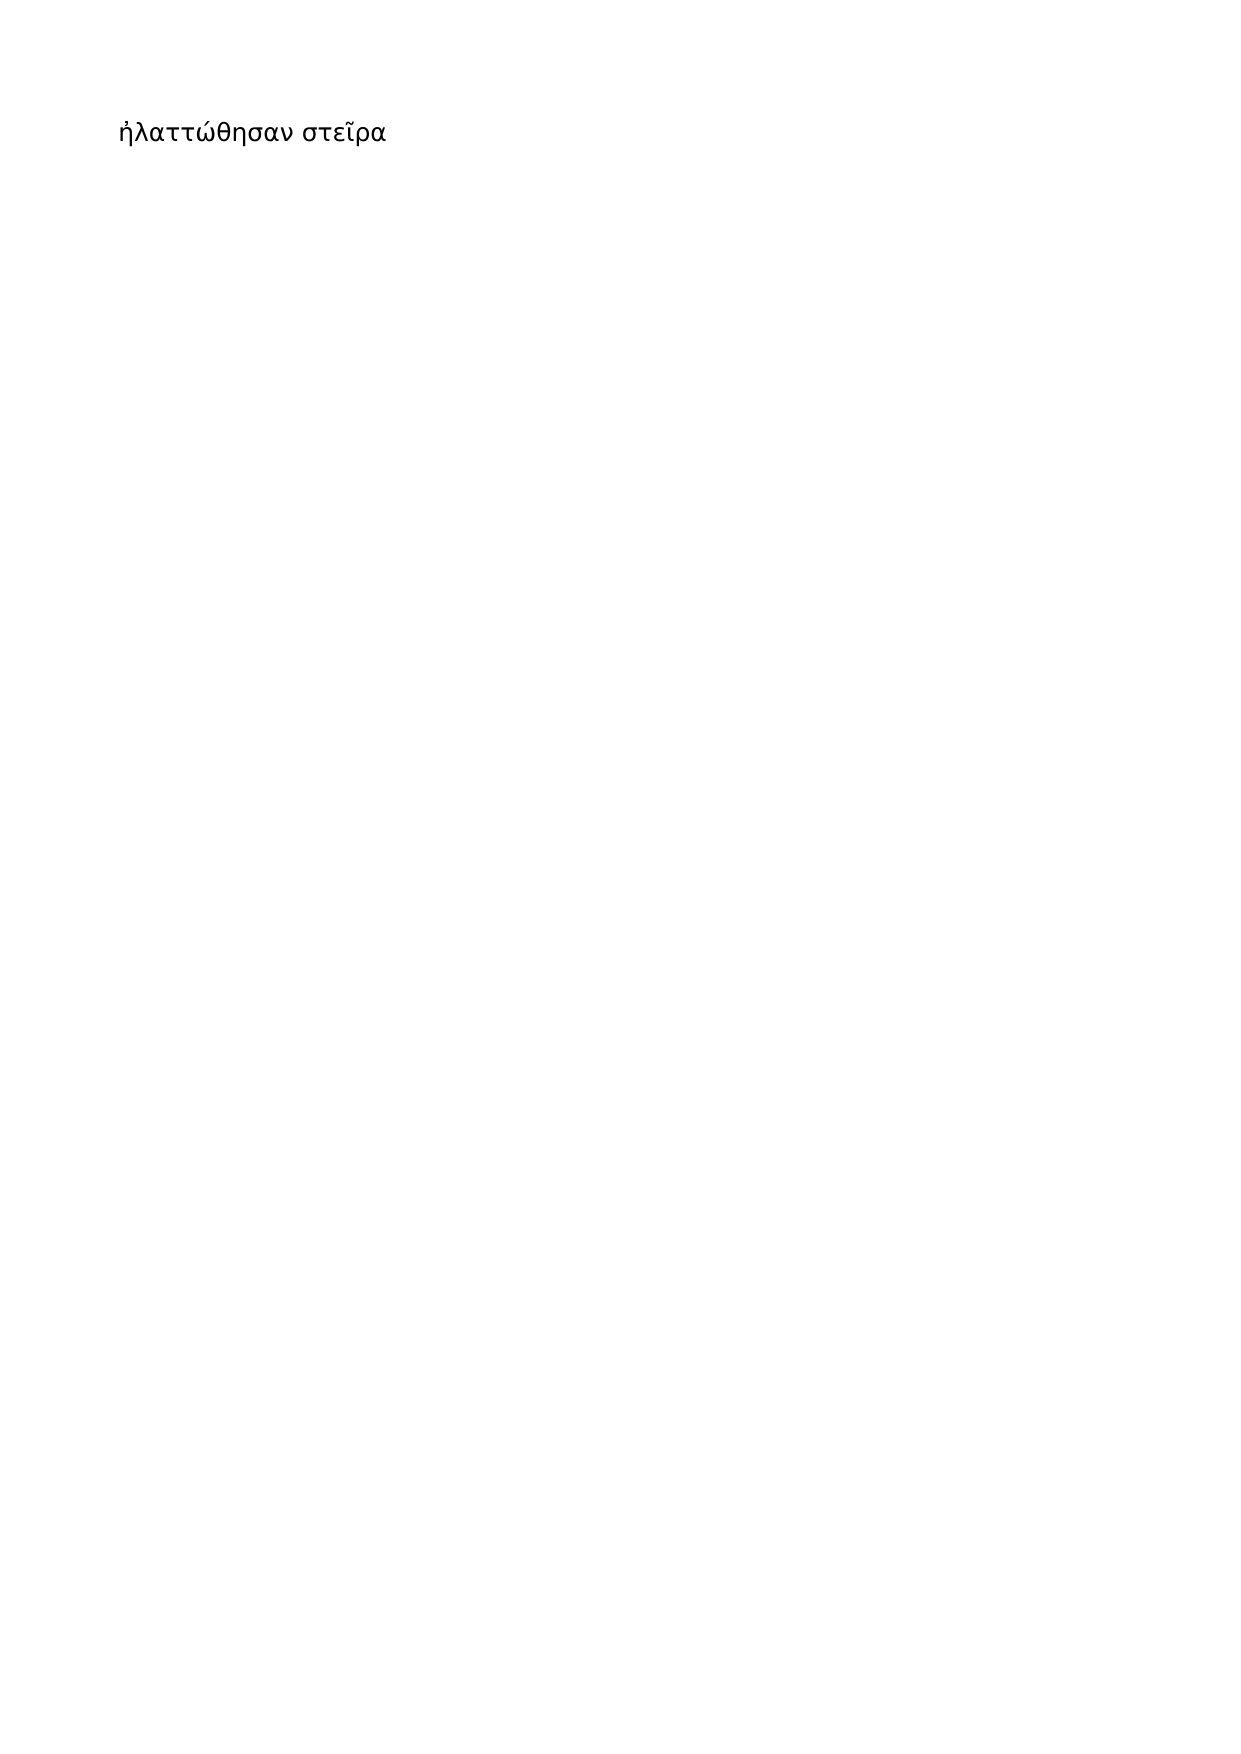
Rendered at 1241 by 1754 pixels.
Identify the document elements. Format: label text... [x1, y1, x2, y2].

text ἠλαττώθησαν στεῖρα [118, 118, 1122, 147]
